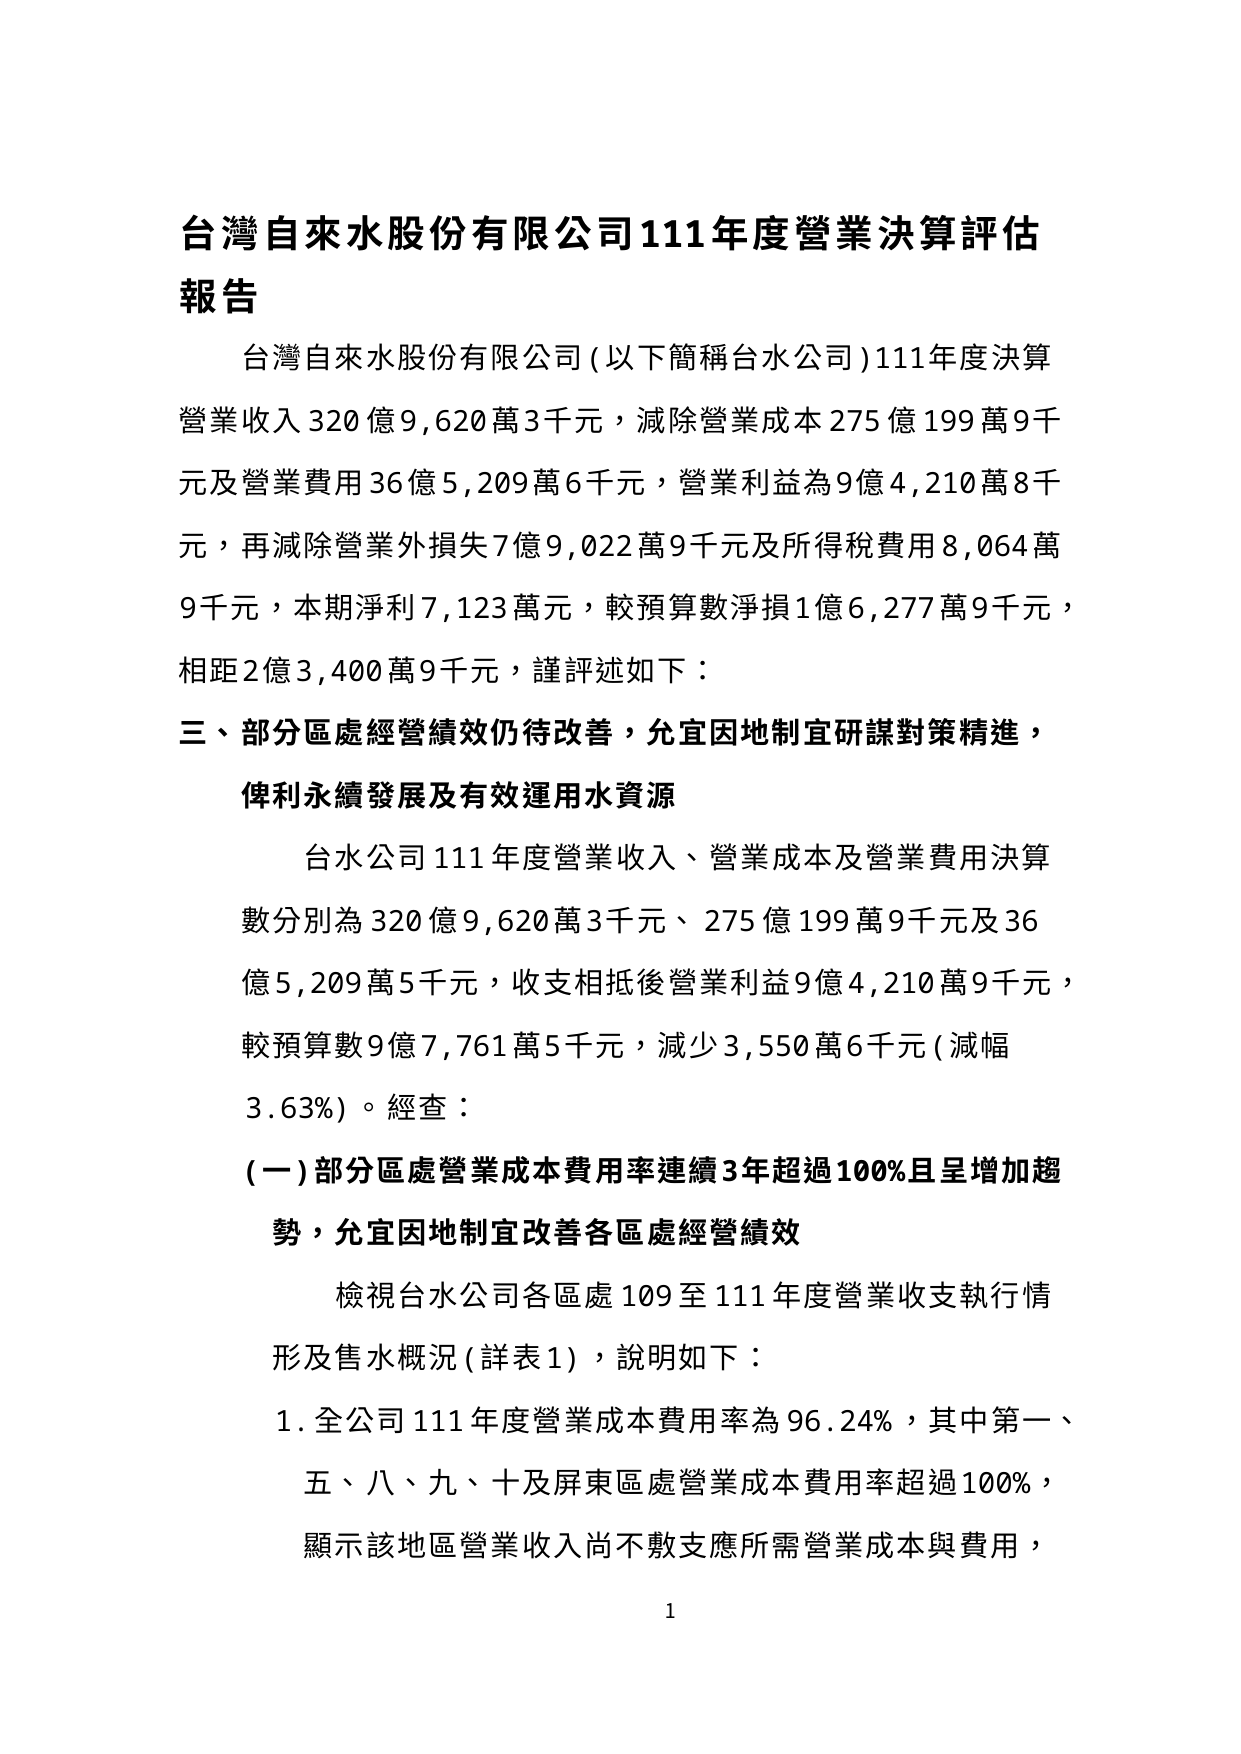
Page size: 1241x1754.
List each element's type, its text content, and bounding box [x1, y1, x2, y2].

text 台水公司111年度營業收入、營業成本及營業費用決算數分別為320億9,620萬3千元、275億199萬9千元及36億5,209萬5千元，收支相抵後營業利益9億4,210萬9千元，較預算數9億7,761萬5千元，減少3,550萬6千元(減幅3.63%)。經查： [236, 814, 1063, 1127]
text (一)部分區處營業成本費用率連續3年超過100%且呈增加趨勢，允宜因地制宜改善各區處經營績效 [236, 1127, 1063, 1252]
text 1.全公司111年度營業成本費用率為96.24%，其中第一、五、八、九、十及屏東區處營業成本費用率超過100%，顯示該地區營業收入尚不敷支應所需營業成本與費用，且第十區處甚至高達172.70%，詢據台水公司說明，各區處營業成本費用率差異甚鉅主要因各區處都市化程度、地形高低落差及水源差異等不同經營條件所致。 [266, 1377, 1063, 1564]
text 台灣自來水股份有限公司(以下簡稱台水公司)111年度決算營業收入320億9,620萬3千元，減除營業成本275億199萬9千元及營業費用36億5,209萬6千元，營業利益為9億4,210萬8千元，再減除營業外損失7億9,022萬9千元及所得稅費用8,064萬9千元，本期淨利7,123萬元，較預算數淨損1億6,277萬9千元，相距2億3,400萬9千元，謹評述如下： [177, 314, 1063, 689]
text 三、部分區處經營績效仍待改善，允宜因地制宜研謀對策精進，俾利永續發展及有效運用水資源 [177, 689, 1063, 814]
text 檢視台水公司各區處109至111年度營業收支執行情形及售水概況(詳表1)，說明如下： [266, 1252, 1063, 1377]
text 台灣自來水股份有限公司111年度營業決算評估報告 [177, 189, 1063, 314]
